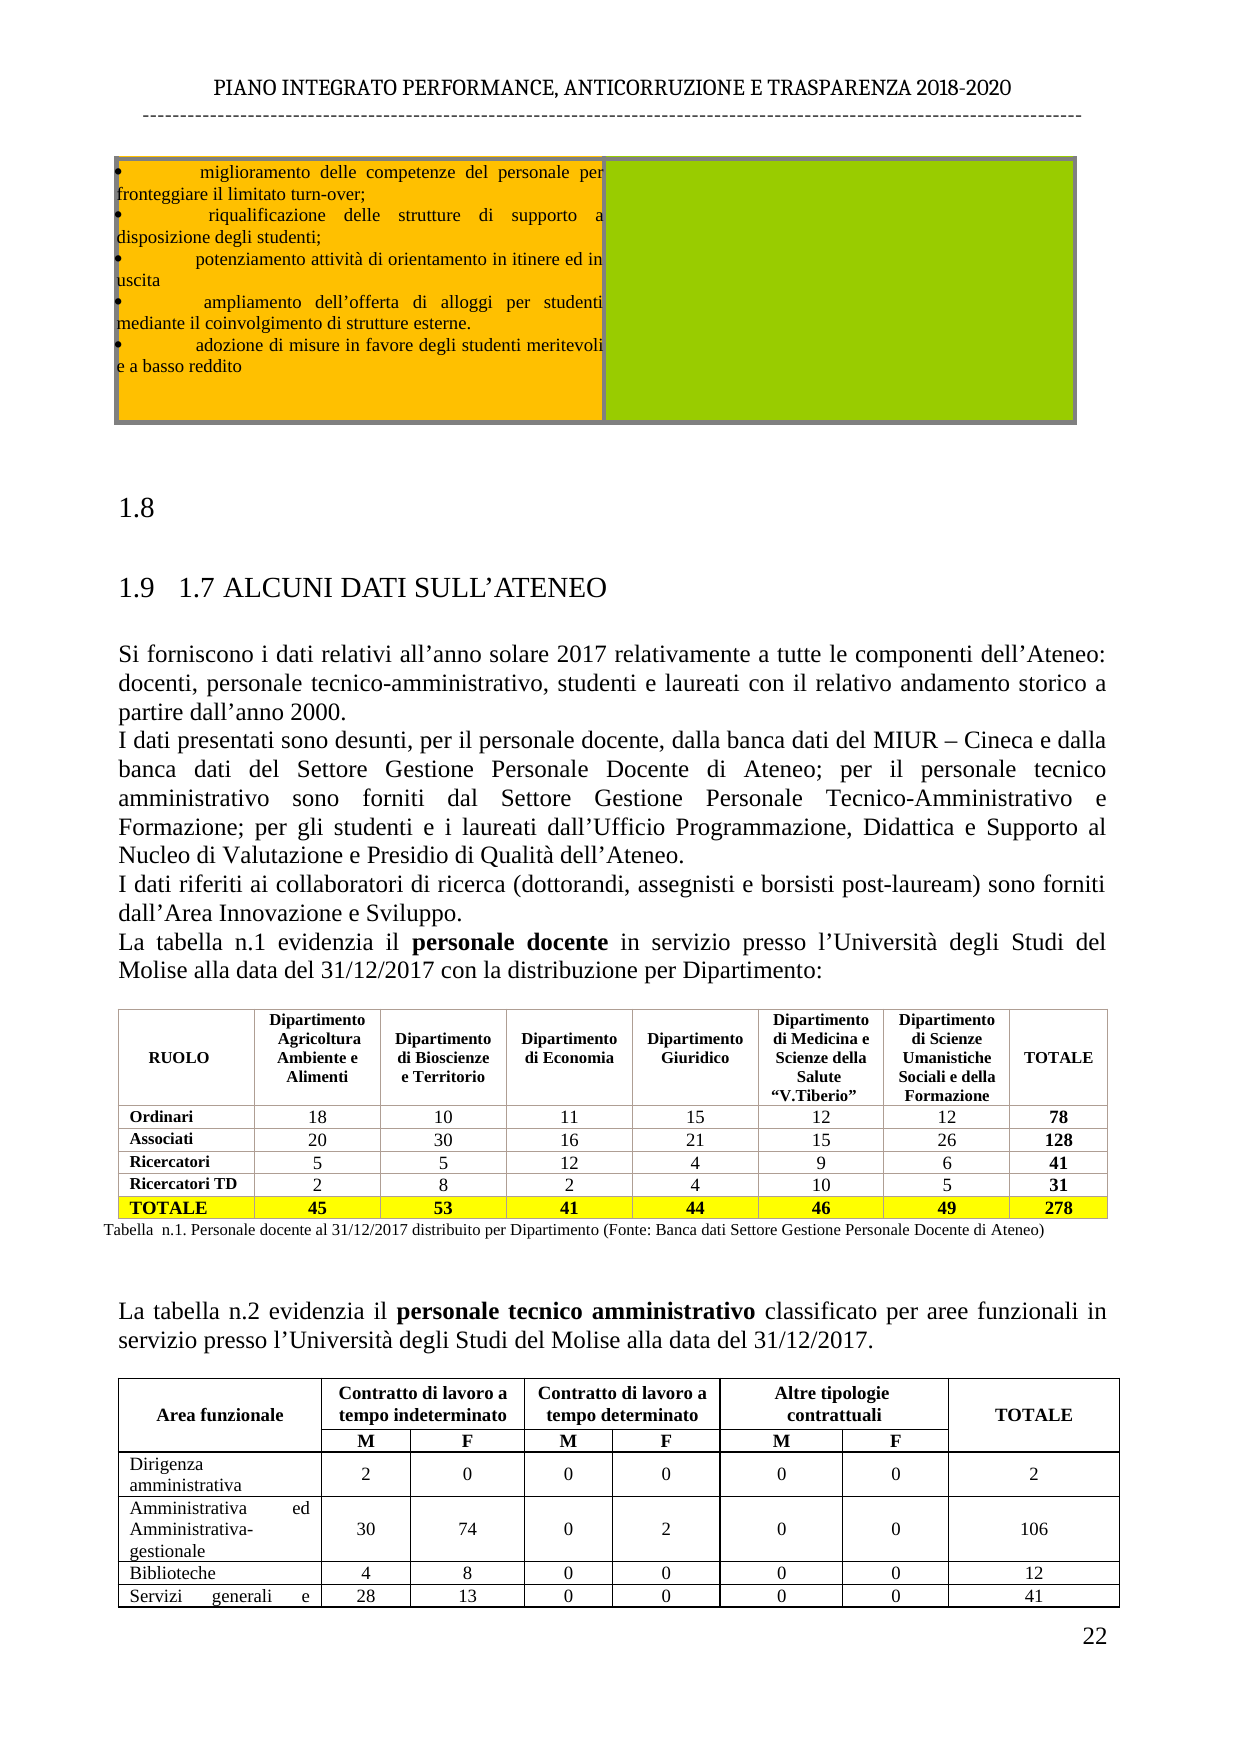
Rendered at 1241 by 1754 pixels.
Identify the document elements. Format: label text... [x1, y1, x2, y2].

table_cell M [721, 1430, 842, 1451]
subtitle 1.7 ALCUNI DATI SULL’ATENEO [118, 567, 1107, 605]
table_header Dipartimento di Economia [507, 1010, 632, 1105]
table_cell 8 [381, 1174, 506, 1196]
table_cell Servizi generali e [119, 1585, 321, 1606]
text I dati riferiti ai collaboratori di ricerca (dottorandi, assegnisti e borsisti post-lauream) sono forniti dall’Area Innovazione e Sviluppo. [118, 869, 1107, 927]
table_cell 9 [759, 1152, 883, 1173]
table_cell 0 [613, 1562, 719, 1584]
table_cell 4 [322, 1562, 410, 1584]
table_header Dipartimento di Medicina e Scienze della Salute “V.Tiberio” [759, 1010, 883, 1105]
table_cell Amministrativa ed Amministrativa-gestionale [119, 1497, 321, 1561]
table_cell 41 [949, 1585, 1119, 1606]
table_cell 6 [884, 1152, 1009, 1173]
table_cell Opportunità (O) applicazione di un ciclo di gestione della performance che consenta di cogliere le positività e di individuare i correttivi adeguati; potenziamento molteplici iniziative di collaborazione con istituzioni, enti locali e enti di sostegno, su tutte le sedi dell’Ateneo, con cui sarà possibile sviluppare accordi più organici e strutturati anche per il reperimento di finanziamenti; rispetto dei principi di semplificazione, efficienza ed efficacia tra i criteri di valutazione per l’allocazione interna delle risorse; coinvolgimento degli stakeholder per il miglioramento dei servizi; miglioramento delle competenze del personale per fronteggiare il limitato turn-over; riqualificazione delle strutture di supporto a disposizione degli studenti; potenziamento attività di orientamento in itinere ed in uscita ampliamento dell’offerta di alloggi per studenti mediante il coinvolgimento di strutture esterne. adozione di misure in favore degli studenti meritevoli e a basso reddito [119, 161, 602, 420]
table_cell 0 [843, 1453, 948, 1496]
table_header Dipartimento Agricoltura Ambiente e Alimenti [255, 1010, 380, 1105]
table_cell 45 [255, 1197, 380, 1218]
table_cell 2 [613, 1497, 719, 1561]
table_cell 0 [525, 1562, 612, 1584]
table_cell 4 [633, 1152, 758, 1173]
table_cell 31 [1010, 1174, 1107, 1196]
table_header Dipartimento Giuridico [633, 1010, 758, 1105]
table_header TOTALE [949, 1379, 1119, 1451]
table_cell 0 [525, 1585, 612, 1606]
table_cell 5 [255, 1152, 380, 1173]
table_cell 16 [507, 1129, 632, 1151]
table_cell F [411, 1430, 524, 1451]
table_cell 12 [759, 1106, 883, 1128]
table_cell 30 [381, 1129, 506, 1151]
table_cell 30 [322, 1497, 410, 1561]
table_cell TOTALE [119, 1197, 254, 1218]
table_cell Associati [119, 1129, 254, 1151]
table_cell 2 [507, 1174, 632, 1196]
table_cell 15 [759, 1129, 883, 1151]
table_header Dipartimento di Scienze Umanistiche Sociali e della Formazione [884, 1010, 1009, 1105]
table_cell 41 [507, 1197, 632, 1218]
text Tabella n.1. Personale docente al 31/12/2017 distribuito per Dipartimento (Fonte: Banca dati Settore Gestione Personale Docente di Ateneo) [103, 1219, 1107, 1238]
table_cell 53 [381, 1197, 506, 1218]
table_cell 49 [884, 1197, 1009, 1218]
table_cell 0 [843, 1562, 948, 1584]
text La tabella n.2 evidenzia il personale tecnico amministrativo classificato per aree funzionali in servizio presso l’Università degli Studi del Molise alla data del 31/12/2017. [118, 1296, 1107, 1353]
table_cell 0 [613, 1453, 719, 1496]
table_cell 26 [884, 1129, 1009, 1151]
table_cell Minacce (T) riduzione ulteriore del Fondo di Finanziamento Ordinario, cui si associa il limite di spesa per il personale; limitazione del turnover; congiuntura economica nazionale non favorevole; riduzioni investimenti pubblici e privati nei servizi; concorrenza qualitativa di altri Atenei in particolare delle università telematiche; ulteriore riduzione degli investimenti pubblici nei servizi in favore degli studenti; attrattività di atenei e città medio-grandi. [606, 161, 1073, 420]
text I dati presentati sono desunti, per il personale docente, dalla banca dati del MIUR – Cineca e dalla banca dati del Settore Gestione Personale Docente di Ateneo; per il personale tecnico amministrativo sono forniti dal Settore Gestione Personale Tecnico-Amministrativo e Formazione; per gli studenti e i laureati dall’Ufficio Programmazione, Didattica e Supporto al Nucleo di Valutazione e Presidio di Qualità dell’Ateneo. [118, 726, 1107, 869]
table_cell F [613, 1430, 719, 1451]
text La tabella n.1 evidenzia il personale docente in servizio presso l’Università degli Studi del Molise alla data del 31/12/2017 con la distribuzione per Dipartimento: [118, 927, 1107, 984]
table_cell 12 [507, 1152, 632, 1173]
table_cell 5 [884, 1174, 1009, 1196]
table_cell 10 [759, 1174, 883, 1196]
table_cell Ordinari [119, 1106, 254, 1128]
text Si forniscono i dati relativi all’anno solare 2017 relativamente a tutte le componenti dell’Ateneo: docenti, personale tecnico-amministrativo, studenti e laureati con il relativo andamento storico a partire dall’anno 2000. [118, 639, 1107, 726]
table_cell 2 [949, 1453, 1119, 1496]
table_cell 8 [411, 1562, 524, 1584]
table_cell 5 [381, 1152, 506, 1173]
table_cell 10 [381, 1106, 506, 1128]
table_cell M [322, 1430, 410, 1451]
table_header RUOLO [119, 1010, 254, 1105]
table_cell 44 [633, 1197, 758, 1218]
table_cell 46 [759, 1197, 883, 1218]
table_cell 0 [843, 1497, 948, 1561]
table_cell 0 [721, 1453, 842, 1496]
table_cell 11 [507, 1106, 632, 1128]
table_header Contratto di lavoro a tempo indeterminato [322, 1379, 524, 1429]
table_header TOTALE [1010, 1010, 1107, 1105]
table_cell 12 [884, 1106, 1009, 1128]
table_cell 0 [843, 1585, 948, 1606]
table_cell 28 [322, 1585, 410, 1606]
table_header Contratto di lavoro a tempo determinato [525, 1379, 719, 1429]
table_header Area funzionale [119, 1379, 321, 1451]
table_header Dipartimento di Bioscienze e Territorio [381, 1010, 506, 1105]
table_cell 0 [721, 1497, 842, 1561]
table_cell Ricercatori TD [119, 1174, 254, 1196]
table_cell 78 [1010, 1106, 1107, 1128]
table_cell 74 [411, 1497, 524, 1561]
table_cell 2 [255, 1174, 380, 1196]
table_cell 0 [411, 1453, 524, 1496]
table_cell F [843, 1430, 948, 1451]
table_cell 128 [1010, 1129, 1107, 1151]
table_cell 13 [411, 1585, 524, 1606]
table_cell 106 [949, 1497, 1119, 1561]
table_cell 0 [525, 1497, 612, 1561]
table_cell 41 [1010, 1152, 1107, 1173]
table_header Altre tipologie contrattuali [721, 1379, 948, 1429]
table_cell 0 [721, 1562, 842, 1584]
table_cell M [525, 1430, 612, 1451]
table_cell Dirigenza amministrativa [119, 1453, 321, 1496]
table_cell 0 [525, 1453, 612, 1496]
table_cell Ricercatori [119, 1152, 254, 1173]
table_cell 278 [1010, 1197, 1107, 1218]
table_cell 20 [255, 1129, 380, 1151]
table_cell Biblioteche [119, 1562, 321, 1584]
table_cell 0 [613, 1585, 719, 1606]
table_cell 2 [322, 1453, 410, 1496]
table_cell 21 [633, 1129, 758, 1151]
table_cell 4 [633, 1174, 758, 1196]
table_cell 0 [721, 1585, 842, 1606]
table_cell 18 [255, 1106, 380, 1128]
table_cell 15 [633, 1106, 758, 1128]
table_cell 12 [949, 1562, 1119, 1584]
